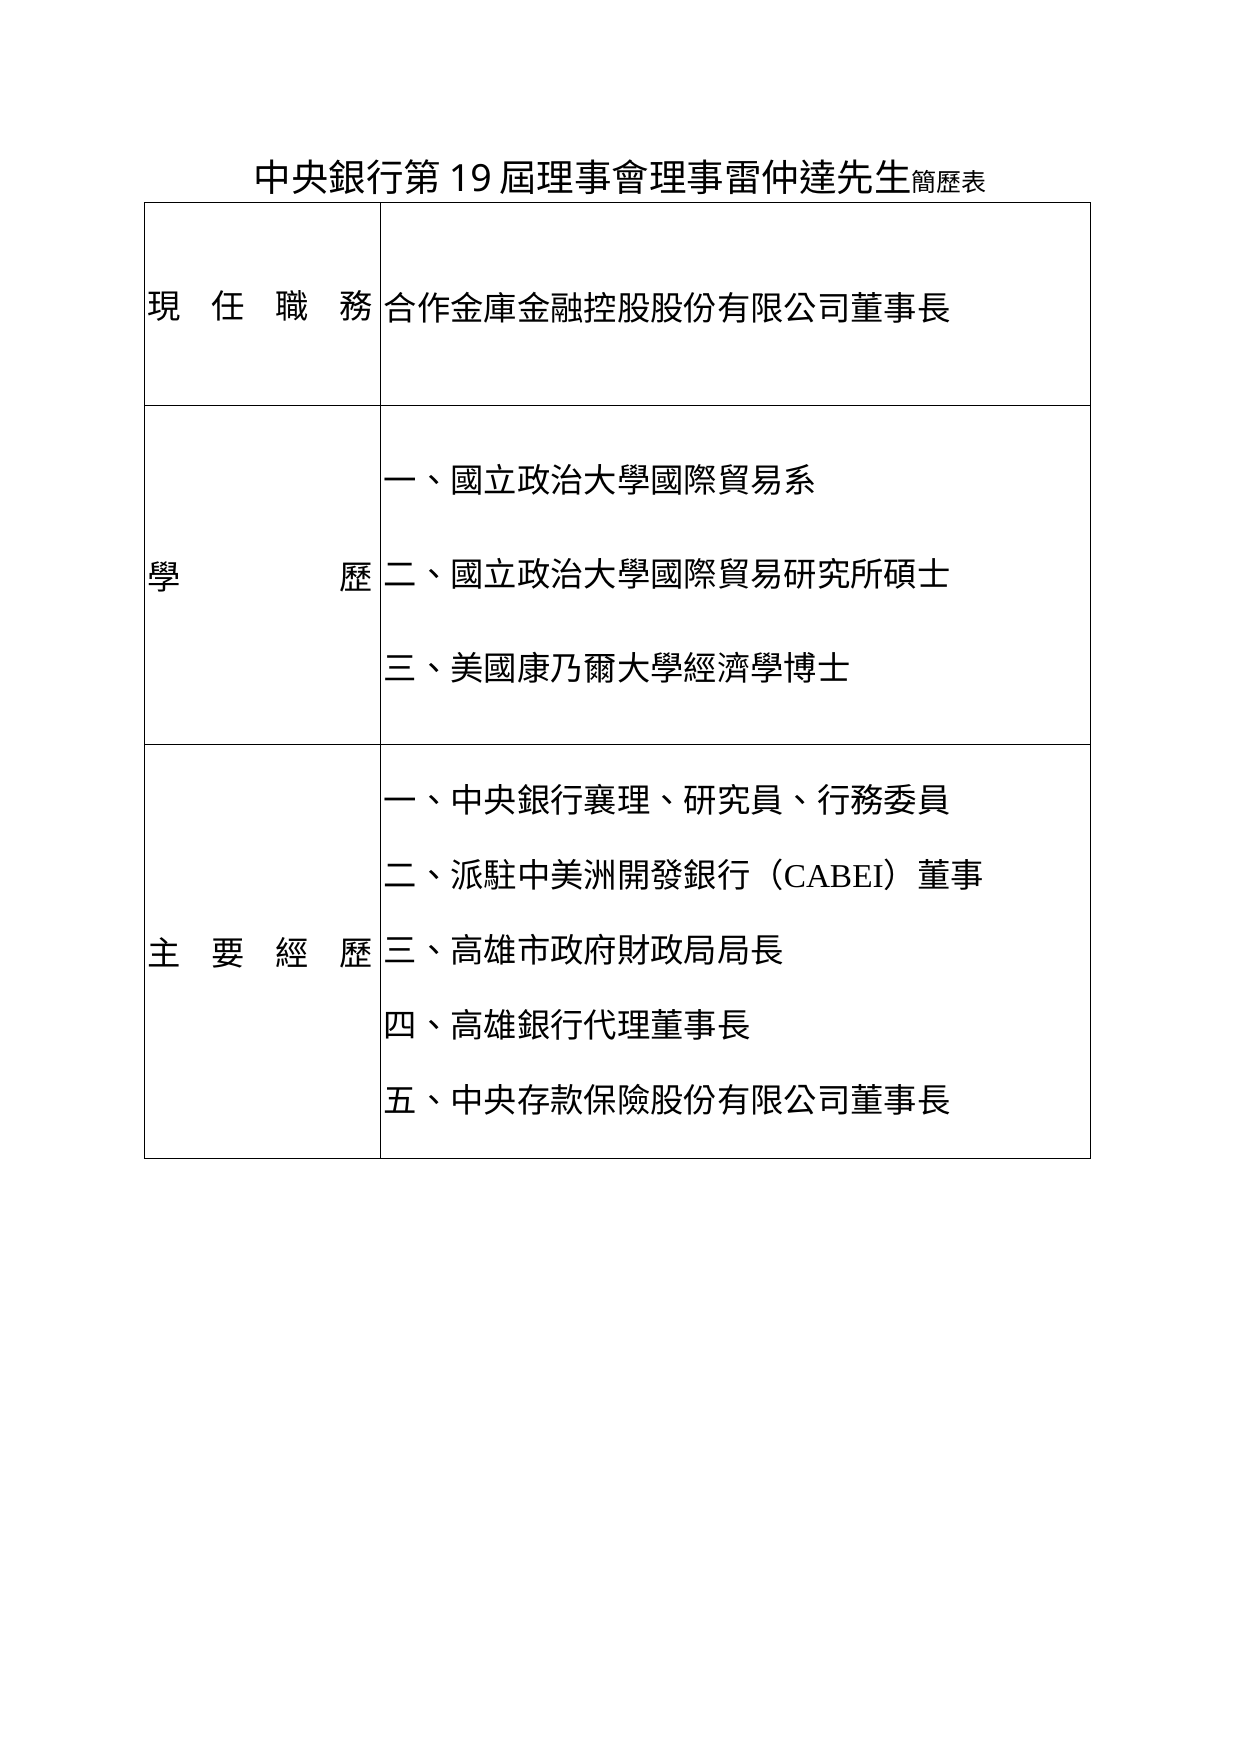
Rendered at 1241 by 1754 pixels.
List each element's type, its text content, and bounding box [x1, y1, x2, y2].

table_header 合作金庫金融控股股份有限公司董事長 [381, 203, 1090, 405]
text 中央銀行第19屆理事會理事雷仲達先生簡歷表 [148, 148, 1092, 202]
table_cell 學歷 [145, 406, 380, 744]
table_cell 一、中央銀行襄理、研究員、行務委員 二、派駐中美洲開發銀行（CABEI）董事 三、高雄市政府財政局局長 四、高雄銀行代理董事長 五、中央存款保險股份有限公司董事長 [381, 745, 1090, 1157]
table_cell 主要經歷 [145, 745, 380, 1157]
table_cell 一、國立政治大學國際貿易系 二、國立政治大學國際貿易研究所碩士 三、美國康乃爾大學經濟學博士 [381, 406, 1090, 744]
table_header 現任職務 [145, 203, 380, 405]
